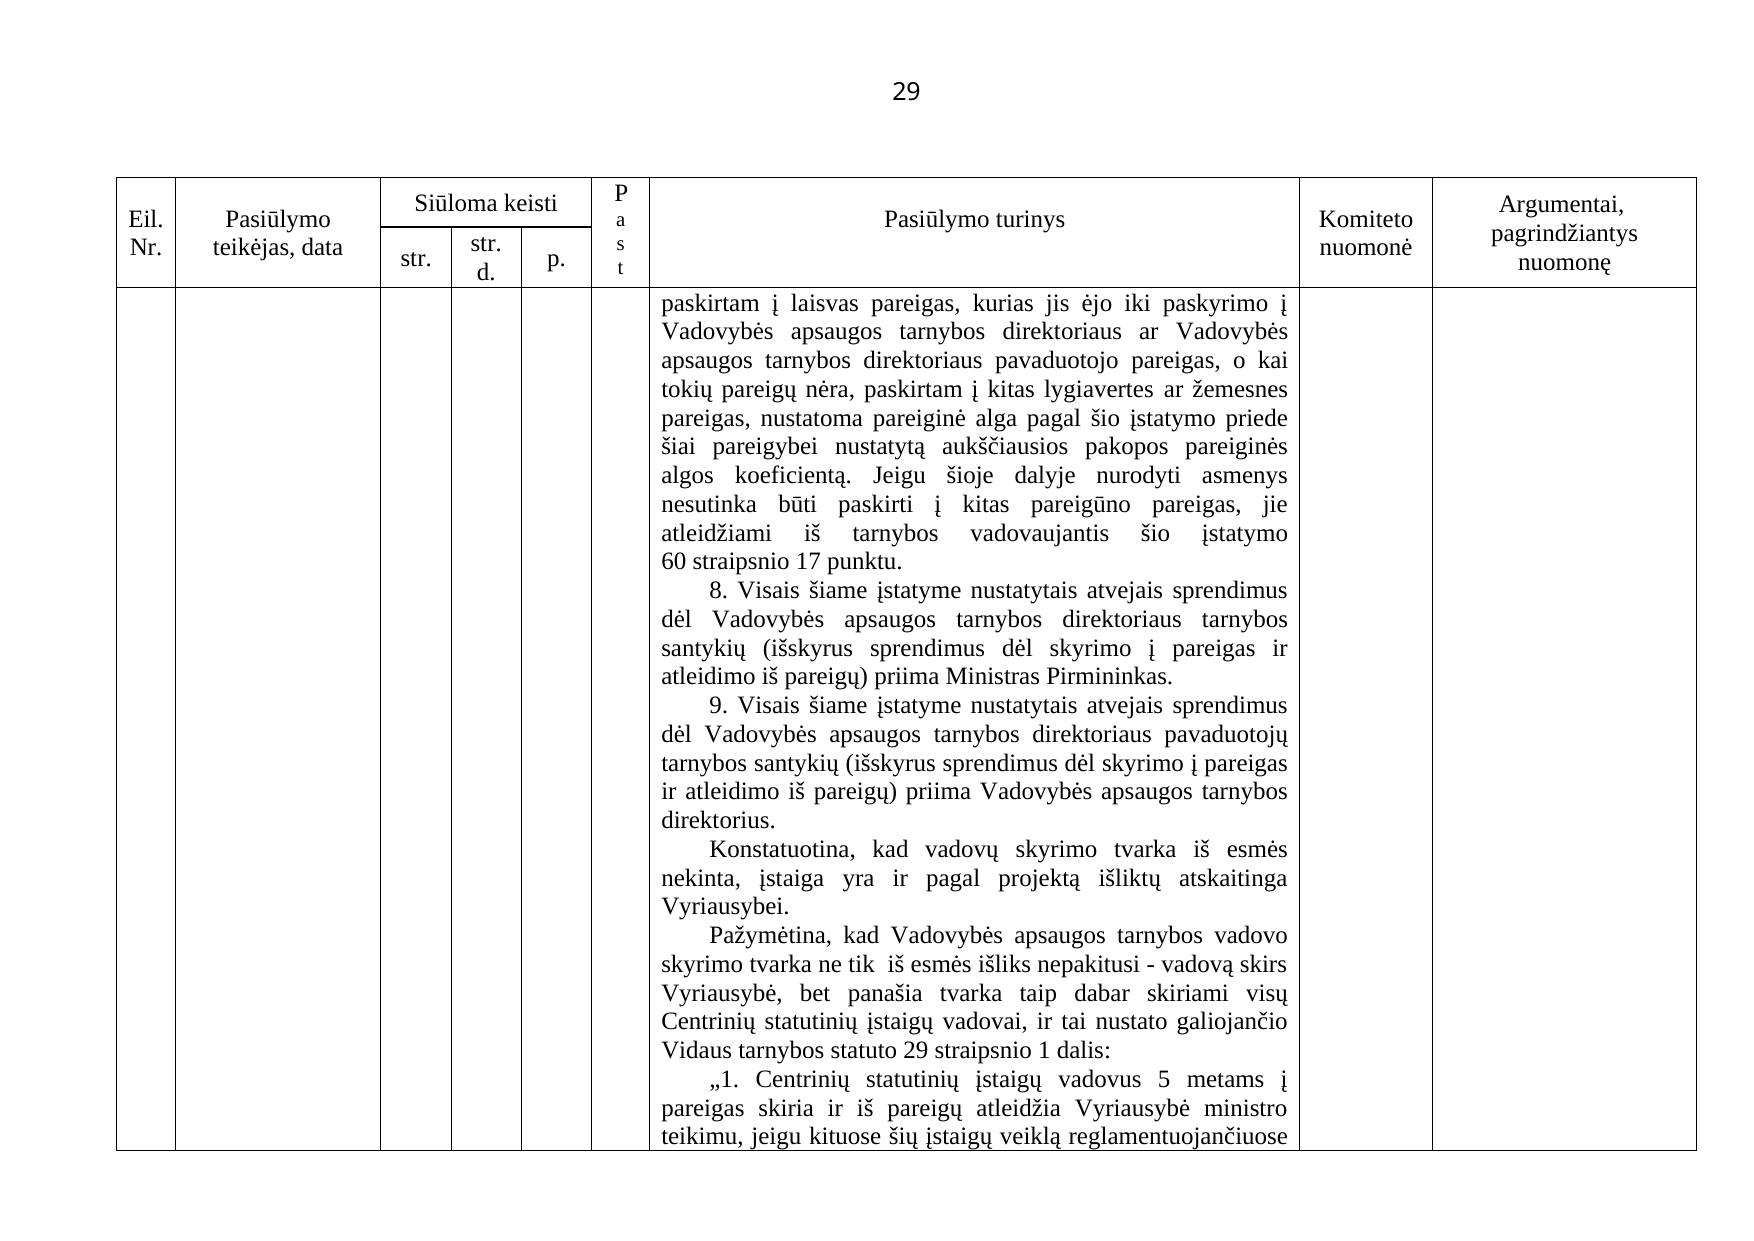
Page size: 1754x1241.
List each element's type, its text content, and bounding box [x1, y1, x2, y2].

table_cell p. [522, 228, 591, 287]
table_header Pasiūlymo turinys [650, 178, 1299, 287]
table_cell paskirtam į laisvas pareigas, kurias jis ėjo iki paskyrimo į Vadovybės apsaugos tarnybos direktoriaus ar Vadovybės apsaugos tarnybos direktoriaus pavaduotojo pareigas, o kai tokių pareigų nėra, paskirtam į kitas lygiavertes ar žemesnes pareigas, nustatoma pareiginė alga pagal šio įstatymo priede šiai pareigybei nustatytą aukščiausios pakopos pareiginės algos koeficientą. Jeigu šioje dalyje nurodyti asmenys nesutinka būti paskirti į kitas pareigūno pareigas, jie atleidžiami iš tarnybos vadovaujantis šio įstatymo 60 straipsnio 17 punktu. 8. Visais šiame įstatyme nustatytais atvejais sprendimus dėl Vadovybės apsaugos tarnybos direktoriaus tarnybos santykių (išskyrus sprendimus dėl skyrimo į pareigas ir atleidimo iš pareigų) priima Ministras Pirmininkas. 9. Visais šiame įstatyme nustatytais atvejais sprendimus dėl Vadovybės apsaugos tarnybos direktoriaus pavaduotojų tarnybos santykių (išskyrus sprendimus dėl skyrimo į pareigas ir atleidimo iš pareigų) priima Vadovybės apsaugos tarnybos direktorius. Konstatuotina, kad vadovų skyrimo tvarka iš esmės nekinta, įstaiga yra ir pagal projektą išliktų atskaitinga Vyriausybei. Pažymėtina, kad Vadovybės apsaugos tarnybos vadovo skyrimo tvarka ne tik iš esmės išliks nepakitusi - vadovą skirs Vyriausybė, bet panašia tvarka taip dabar skiriami visų Centrinių statutinių įstaigų vadovai, ir tai nustato galiojančio Vidaus tarnybos statuto 29 straipsnio 1 dalis: „1. Centrinių statutinių įstaigų vadovus 5 metams į pareigas skiria ir iš pareigų atleidžia Vyriausybė ministro teikimu, jeigu kituose šių įstaigų veiklą reglamentuojančiuose [650, 288, 1299, 1150]
table_cell [117, 288, 175, 1150]
table_header Pastabos [592, 178, 649, 287]
table_cell [176, 288, 380, 1150]
table_cell str. [381, 228, 451, 287]
table_cell [452, 288, 521, 1150]
table_header Siūloma keisti [381, 178, 591, 226]
table_cell [1433, 288, 1696, 1150]
table_cell [381, 288, 451, 1150]
table_header Eil. Nr. [117, 178, 175, 287]
table_header Pasiūlymo teikėjas, data [176, 178, 380, 287]
table_cell [592, 288, 649, 1150]
table_cell [522, 288, 591, 1150]
table_header Komiteto nuomonė [1300, 178, 1432, 287]
table_header Argumentai, pagrindžiantys nuomonę [1433, 178, 1696, 287]
table_cell str. d. [452, 228, 521, 287]
table_cell [1300, 288, 1432, 1150]
